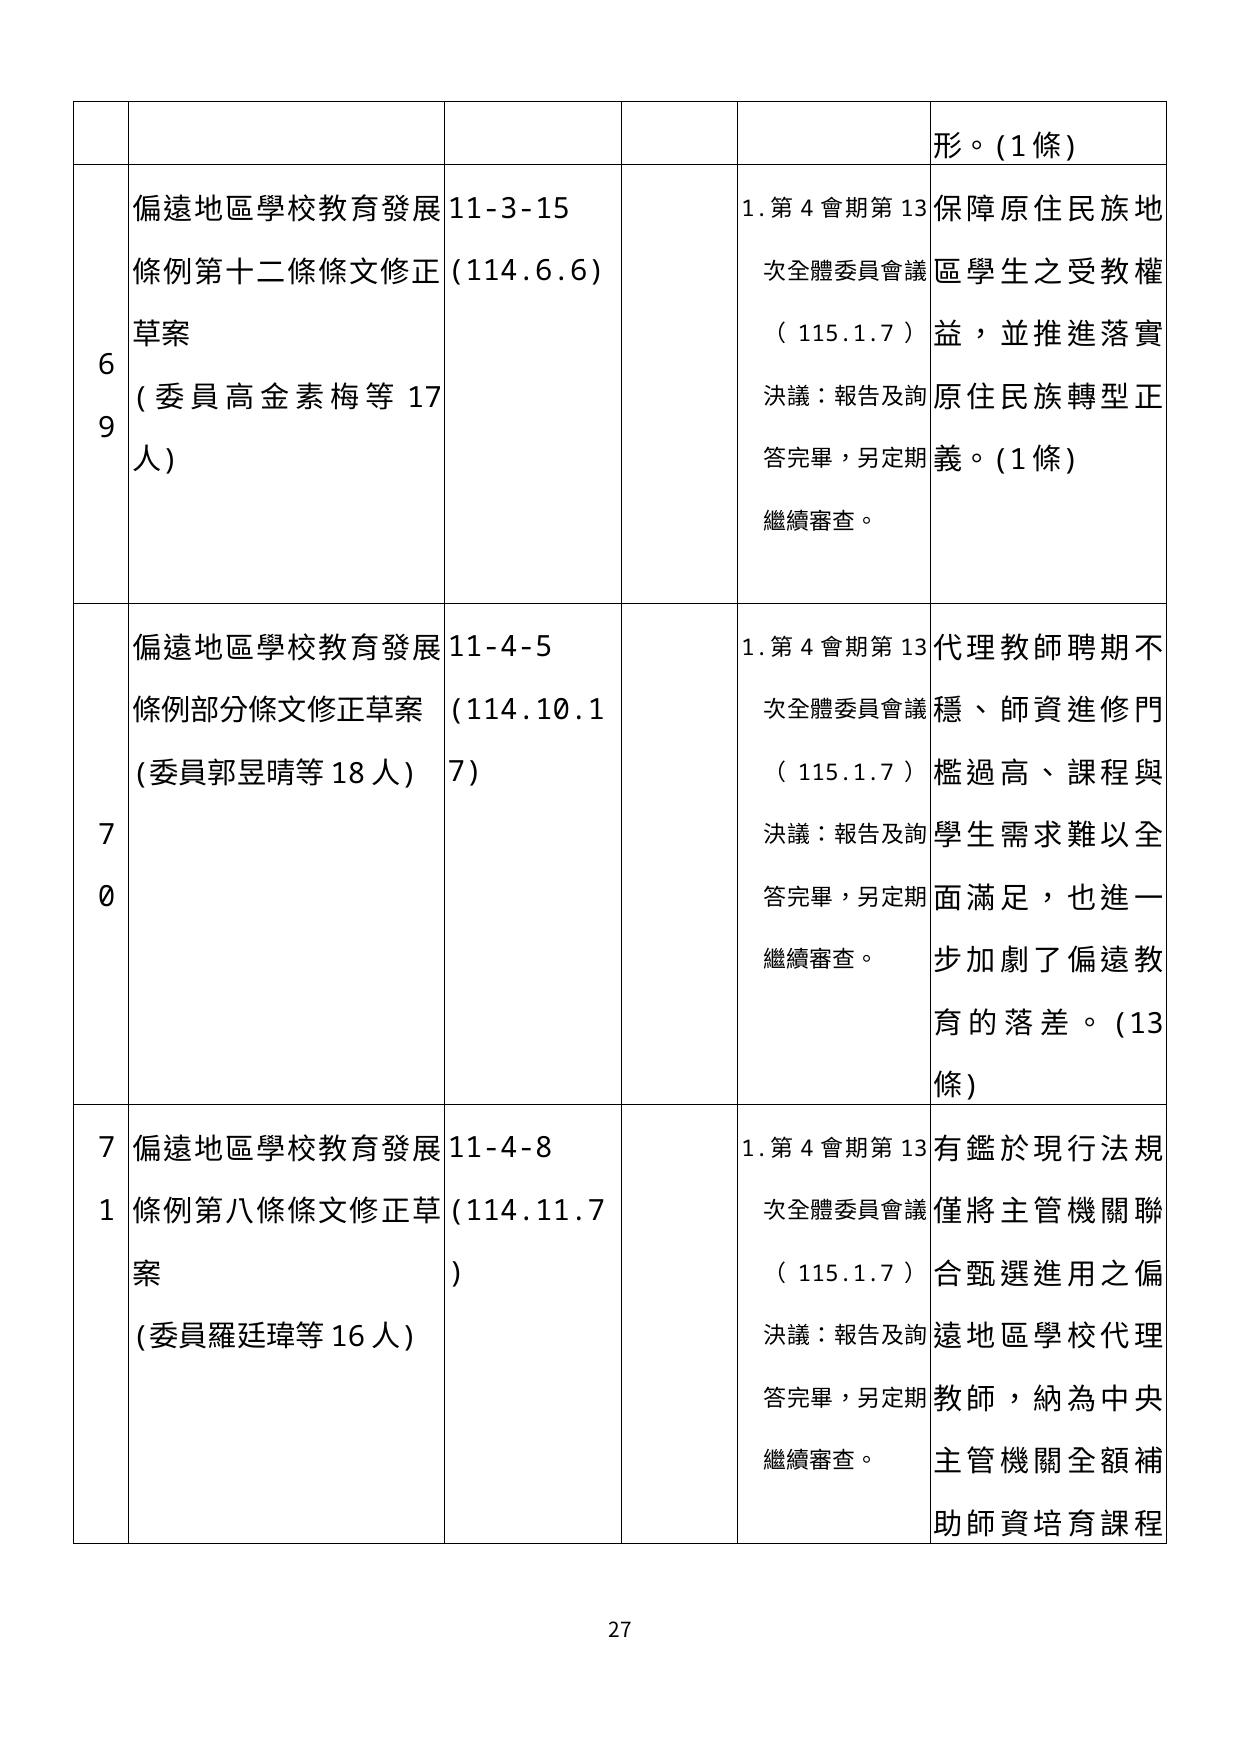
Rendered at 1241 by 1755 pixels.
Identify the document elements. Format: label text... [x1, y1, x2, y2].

table_cell 偏遠地區學校教育發展條例第八條條文修正草案 (委員羅廷瑋等16人) [129, 1105, 444, 1542]
table_cell [445, 102, 621, 164]
table_cell [622, 165, 737, 603]
table_cell [74, 604, 128, 1104]
table_cell [74, 165, 128, 603]
table_cell 1.第4會期第13次全體委員會議（115.1.7）決議：報告及詢答完畢，另定期繼續審查。 [738, 1105, 930, 1542]
table_cell 保障原住民族地區學生之受教權益，並推進落實原住民族轉型正義。(1條) [931, 165, 1166, 603]
table_cell 11-3-15 (114.6.6) [445, 165, 621, 603]
table_cell 代理教師聘期不穩、師資進修門檻過高、課程與學生需求難以全面滿足，也進一步加劇了偏遠教育的落差。(13條) [931, 604, 1166, 1104]
table_cell 1.第4會期第13次全體委員會議（115.1.7）決議：報告及詢答完畢，另定期繼續審查。 [738, 165, 930, 603]
table_cell [622, 1105, 737, 1542]
table_cell [74, 1105, 128, 1542]
table_cell [622, 102, 737, 164]
table_cell 形。(1條) [931, 102, 1166, 164]
table_cell [738, 102, 930, 164]
table_cell 11-4-8 (114.11.7) [445, 1105, 621, 1542]
table_cell 1.第4會期第13次全體委員會議（115.1.7）決議：報告及詢答完畢，另定期繼續審查。 [738, 604, 930, 1104]
table_cell [74, 102, 128, 164]
table_cell [129, 102, 444, 164]
table_cell 偏遠地區學校教育發展條例第十二條條文修正草案 (委員高金素梅等17人) [129, 165, 444, 603]
table_cell 偏遠地區學校教育發展條例部分條文修正草案 (委員郭昱晴等18人) [129, 604, 444, 1104]
table_cell [622, 604, 737, 1104]
table_cell 有鑑於現行法規僅將主管機關聯合甄選進用之偏遠地區學校代理教師，納為中央主管機關全額補助師資培育課程 [931, 1105, 1166, 1542]
table_cell 11-4-5 (114.10.17) [445, 604, 621, 1104]
